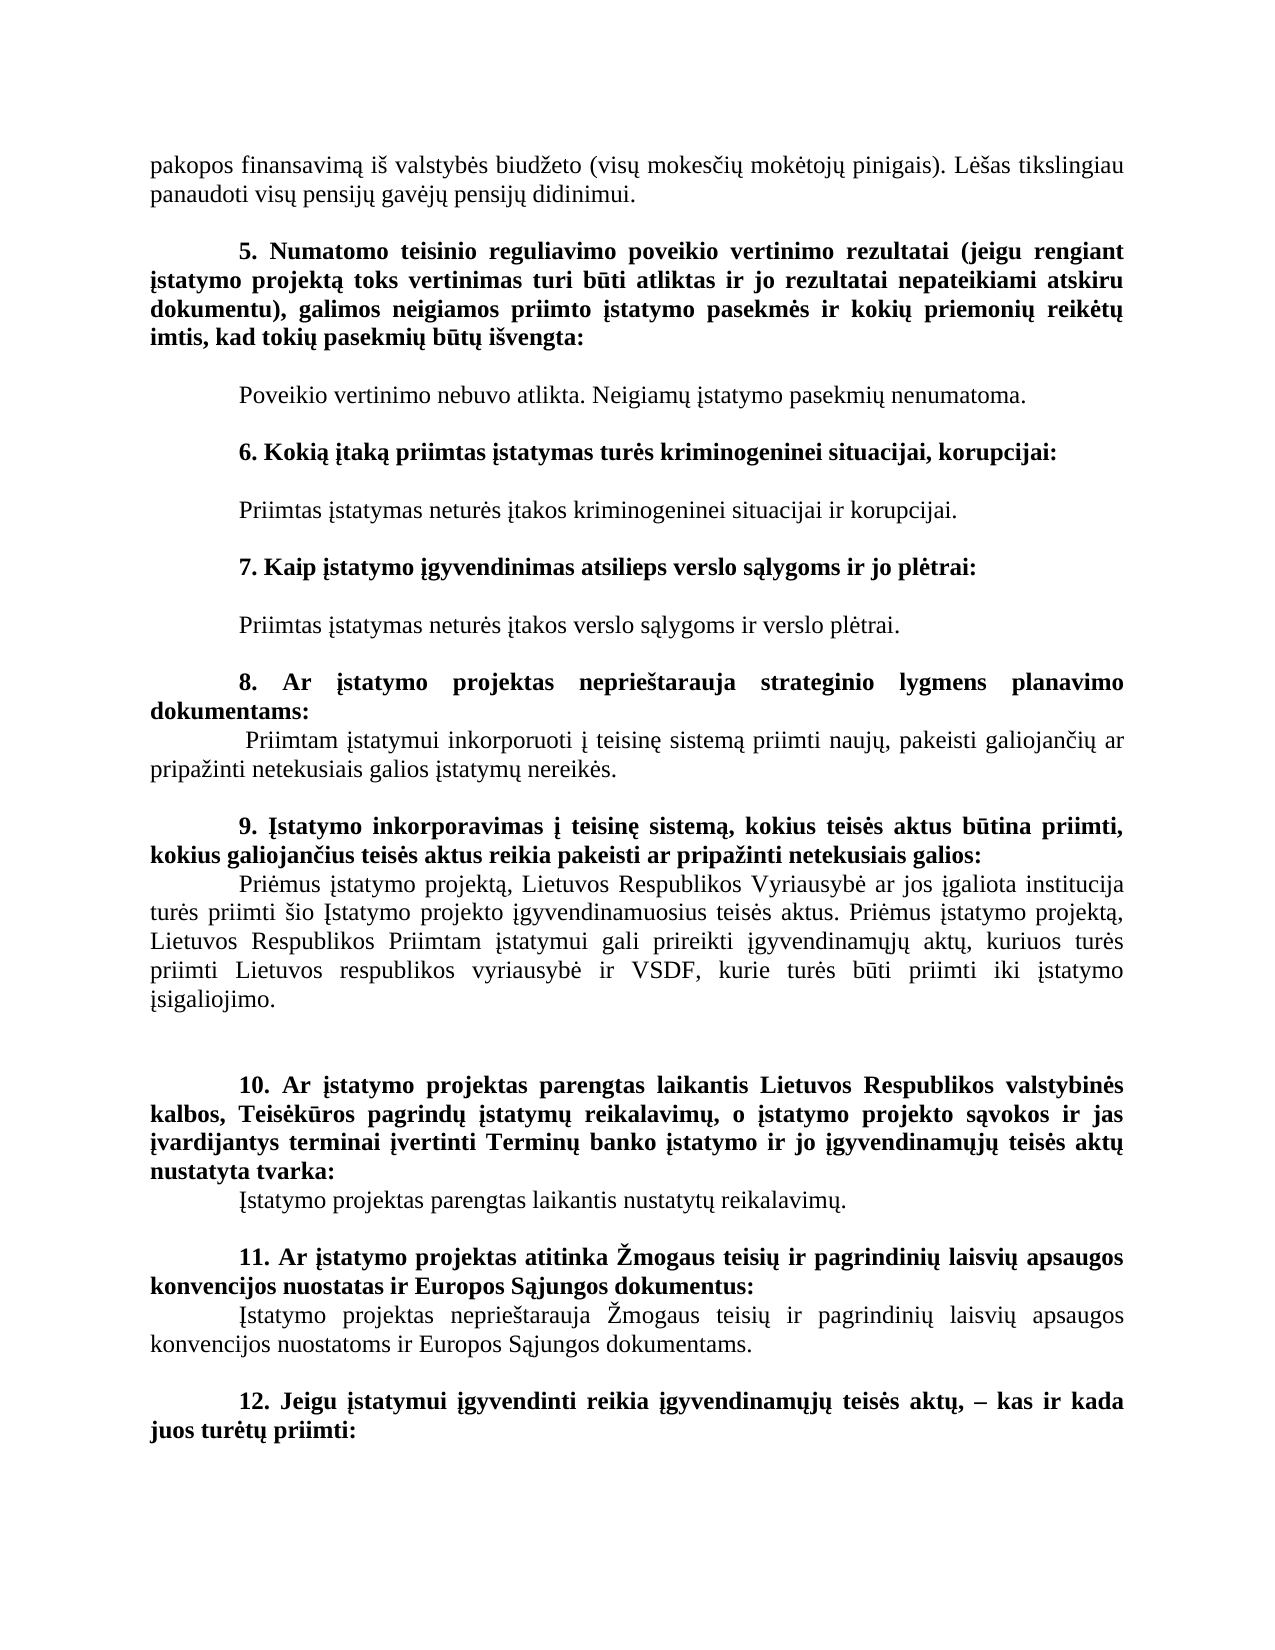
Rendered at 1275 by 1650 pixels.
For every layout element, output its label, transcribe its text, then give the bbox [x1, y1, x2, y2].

text 8. Ar įstatymo projektas neprieštarauja strateginio lygmens planavimo dokumentams: [150, 667, 1125, 725]
text Įstatymo projektas neprieštarauja Žmogaus teisių ir pagrindinių laisvių apsaugos konvencijos nuostatoms ir Europos Sąjungos dokumentams. [150, 1300, 1125, 1357]
text Poveikio vertinimo nebuvo atlikta. Neigiamų įstatymo pasekmių nenumatoma. [150, 380, 1125, 409]
text 5. Numatomo teisinio reguliavimo poveikio vertinimo rezultatai (jeigu rengiant įstatymo projektą toks vertinimas turi būti atliktas ir jo rezultatai nepateikiami atskiru dokumentu), galimos neigiamos priimto įstatymo pasekmės ir kokių priemonių reikėtų imtis, kad tokių pasekmių būtų išvengta: [150, 236, 1125, 351]
text Įstatymo projektas parengtas laikantis nustatytų reikalavimų. [150, 1185, 1125, 1214]
text pakopos finansavimą iš valstybės biudžeto (visų mokesčių mokėtojų pinigais). Lėšas tikslingiau panaudoti visų pensijų gavėjų pensijų didinimui. [150, 150, 1125, 207]
text Priėmus įstatymo projektą, Lietuvos Respublikos Vyriausybė ar jos įgaliota institucija turės priimti šio Įstatymo projekto įgyvendinamuosius teisės aktus. Priėmus įstatymo projektą, Lietuvos Respublikos Priimtam įstatymui gali prireikti įgyvendinamųjų aktų, kuriuos turės priimti Lietuvos respublikos vyriausybė ir VSDF, kurie turės būti priimti iki įstatymo įsigaliojimo. [150, 869, 1125, 1012]
text Priimtas įstatymas neturės įtakos kriminogeninei situacijai ir korupcijai. [150, 495, 1125, 524]
text 12. Jeigu įstatymui įgyvendinti reikia įgyvendinamųjų teisės aktų, – kas ir kada juos turėtų priimti: [150, 1386, 1125, 1444]
text Priimtas įstatymas neturės įtakos verslo sąlygoms ir verslo plėtrai. [150, 610, 1125, 639]
text 11. Ar įstatymo projektas atitinka Žmogaus teisių ir pagrindinių laisvių apsaugos konvencijos nuostatas ir Europos Sąjungos dokumentus: [150, 1242, 1125, 1300]
text 7. Kaip įstatymo įgyvendinimas atsilieps verslo sąlygoms ir jo plėtrai: [150, 552, 1125, 581]
text 9. Įstatymo inkorporavimas į teisinę sistemą, kokius teisės aktus būtina priimti, kokius galiojančius teisės aktus reikia pakeisti ar pripažinti netekusiais galios: [150, 811, 1125, 869]
text Priimtam įstatymui inkorporuoti į teisinę sistemą priimti naujų, pakeisti galiojančių ar pripažinti netekusiais galios įstatymų nereikės. [150, 725, 1125, 782]
text 6. Kokią įtaką priimtas įstatymas turės kriminogeninei situacijai, korupcijai: [150, 437, 1125, 466]
text 10. Ar įstatymo projektas parengtas laikantis Lietuvos Respublikos valstybinės kalbos, Teisėkūros pagrindų įstatymų reikalavimų, o įstatymo projekto sąvokos ir jas įvardijantys terminai įvertinti Terminų banko įstatymo ir jo įgyvendinamųjų teisės aktų nustatyta tvarka: [150, 1070, 1125, 1185]
